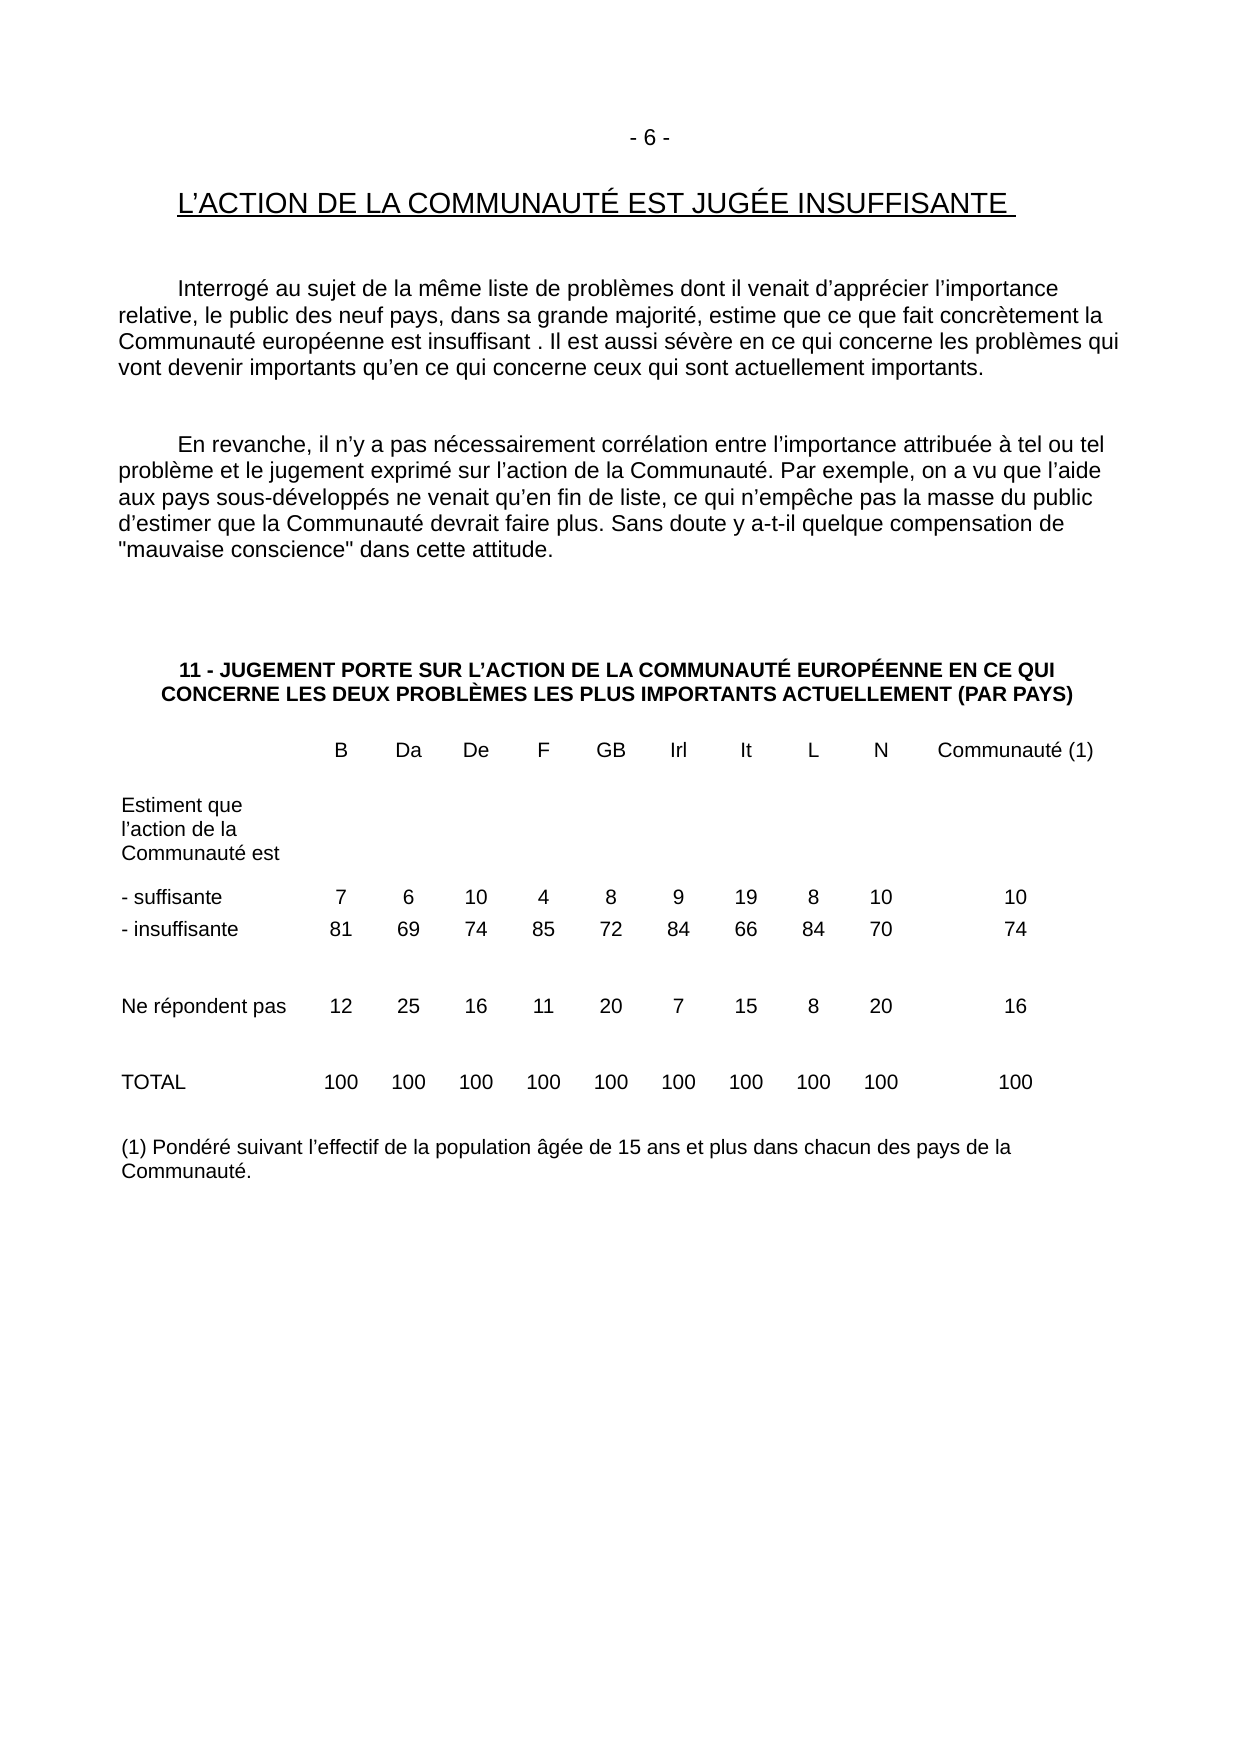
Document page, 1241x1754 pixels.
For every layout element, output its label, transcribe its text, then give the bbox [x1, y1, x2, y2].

table_header 11 - JUGEMENT PORTE SUR L’ACTION DE LA COMMUNAUTÉ EUROPÉENNE EN CE QUI CONCERNE LES DEUX PROBLÈMES LES PLUS IMPORTANTS ACTUELLEMENT (PAR PAYS) [118, 643, 1116, 722]
table_cell 84 [780, 913, 847, 945]
table_cell 20 [847, 978, 915, 1033]
table_cell 100 [375, 1066, 442, 1098]
table_cell 100 [847, 1066, 915, 1098]
table_cell 25 [375, 978, 442, 1033]
table_cell 69 [375, 913, 442, 945]
table_cell [118, 1098, 307, 1131]
table_cell - insuffisante [118, 913, 307, 945]
table_cell [375, 1034, 442, 1066]
table_cell [712, 778, 780, 880]
table_cell 70 [847, 913, 915, 945]
table_cell TOTAL [118, 1066, 307, 1098]
table_cell 100 [645, 1066, 712, 1098]
table_cell [375, 778, 442, 880]
table_cell [510, 778, 577, 880]
table_cell - suffisante [118, 880, 307, 913]
table_cell [442, 945, 510, 978]
table_cell [510, 945, 577, 978]
table_cell [645, 778, 712, 880]
table_cell 74 [915, 913, 1116, 945]
table_cell Estiment que l’action de la Communauté est [118, 778, 307, 880]
table_cell [645, 945, 712, 978]
table_cell [780, 945, 847, 978]
table_cell [847, 1034, 915, 1066]
table_cell [307, 945, 375, 978]
table_cell [712, 1098, 780, 1131]
table_cell 100 [712, 1066, 780, 1098]
table_cell [577, 1034, 645, 1066]
table_cell 4 [510, 880, 577, 913]
table_cell [307, 1098, 375, 1131]
table_cell [510, 1098, 577, 1131]
table_cell [915, 1098, 1116, 1131]
table_cell 11 [510, 978, 577, 1033]
table_cell [577, 945, 645, 978]
table_cell GB [577, 722, 645, 778]
table_cell De [442, 722, 510, 778]
table_cell 74 [442, 913, 510, 945]
table_cell 16 [442, 978, 510, 1033]
table_cell 100 [915, 1066, 1116, 1098]
table_cell [780, 1098, 847, 1131]
table_cell 7 [307, 880, 375, 913]
table_cell [915, 778, 1116, 880]
table_cell 100 [577, 1066, 645, 1098]
table_cell [712, 945, 780, 978]
table_cell 84 [645, 913, 712, 945]
table_cell Communauté (1) [915, 722, 1116, 778]
table_cell B [307, 722, 375, 778]
table_cell [510, 1034, 577, 1066]
table_cell 100 [780, 1066, 847, 1098]
table_cell [118, 1034, 307, 1066]
table_cell 7 [645, 978, 712, 1033]
table_cell [577, 778, 645, 880]
table_cell 100 [442, 1066, 510, 1098]
table_cell [915, 1034, 1116, 1066]
table_cell 6 [375, 880, 442, 913]
table_cell 12 [307, 978, 375, 1033]
subtitle L’ACTION DE LA COMMUNAUTÉ EST JUGÉE INSUFFISANTE [118, 186, 1122, 219]
table_cell [577, 1098, 645, 1131]
table_cell 100 [307, 1066, 375, 1098]
table_cell [712, 1034, 780, 1066]
table_cell Irl [645, 722, 712, 778]
table_cell 100 [510, 1066, 577, 1098]
table_cell [307, 1034, 375, 1066]
table_cell [847, 778, 915, 880]
table_cell F [510, 722, 577, 778]
table_cell Da [375, 722, 442, 778]
table_cell 16 [915, 978, 1116, 1033]
table_cell 72 [577, 913, 645, 945]
table_cell [847, 945, 915, 978]
table_cell 10 [442, 880, 510, 913]
table_cell [118, 945, 307, 978]
table_cell [442, 1034, 510, 1066]
table_cell [375, 1098, 442, 1131]
table_cell [780, 1034, 847, 1066]
table_cell [645, 1098, 712, 1131]
table_cell Ne répondent pas [118, 978, 307, 1033]
table_cell [442, 1098, 510, 1131]
table_cell N [847, 722, 915, 778]
table_cell 10 [915, 880, 1116, 913]
table_cell [780, 778, 847, 880]
table_cell 15 [712, 978, 780, 1033]
table_cell [645, 1034, 712, 1066]
table_cell 8 [577, 880, 645, 913]
table_cell (1) Pondéré suivant l’effectif de la population âgée de 15 ans et plus dans chacun des pays de la Communauté. [118, 1131, 1116, 1186]
table_cell 8 [780, 880, 847, 913]
table_cell 8 [780, 978, 847, 1033]
table_cell [915, 945, 1116, 978]
table_cell [118, 722, 307, 778]
table_cell [307, 778, 375, 880]
text En revanche, il n’y a pas nécessairement corrélation entre l’importance attribuée à tel ou tel problème et le jugement exprimé sur l’action de la Communauté. Par exemple, on a vu que l’aide aux pays sous-développés ne venait qu’en fin de liste, ce qui n’empêche pas la masse du public d’estimer que la Communauté devrait faire plus. Sans doute y a-t-il quelque compensation de "mauvaise conscience" dans cette attitude. [118, 431, 1122, 563]
table_cell 81 [307, 913, 375, 945]
table_cell L [780, 722, 847, 778]
text Interrogé au sujet de la même liste de problèmes dont il venait d’apprécier l’importance relative, le public des neuf pays, dans sa grande majorité, estime que ce que fait concrètement la Communauté européenne est insuffisant . Il est aussi sévère en ce qui concerne les problèmes qui vont devenir importants qu’en ce qui concerne ceux qui sont actuellement importants. [118, 275, 1122, 381]
table_cell 9 [645, 880, 712, 913]
table_cell 66 [712, 913, 780, 945]
table_cell [375, 945, 442, 978]
table_cell [442, 778, 510, 880]
table_cell 19 [712, 880, 780, 913]
table_cell 20 [577, 978, 645, 1033]
table_cell 85 [510, 913, 577, 945]
table_cell [847, 1098, 915, 1131]
table_cell It [712, 722, 780, 778]
table_cell 10 [847, 880, 915, 913]
